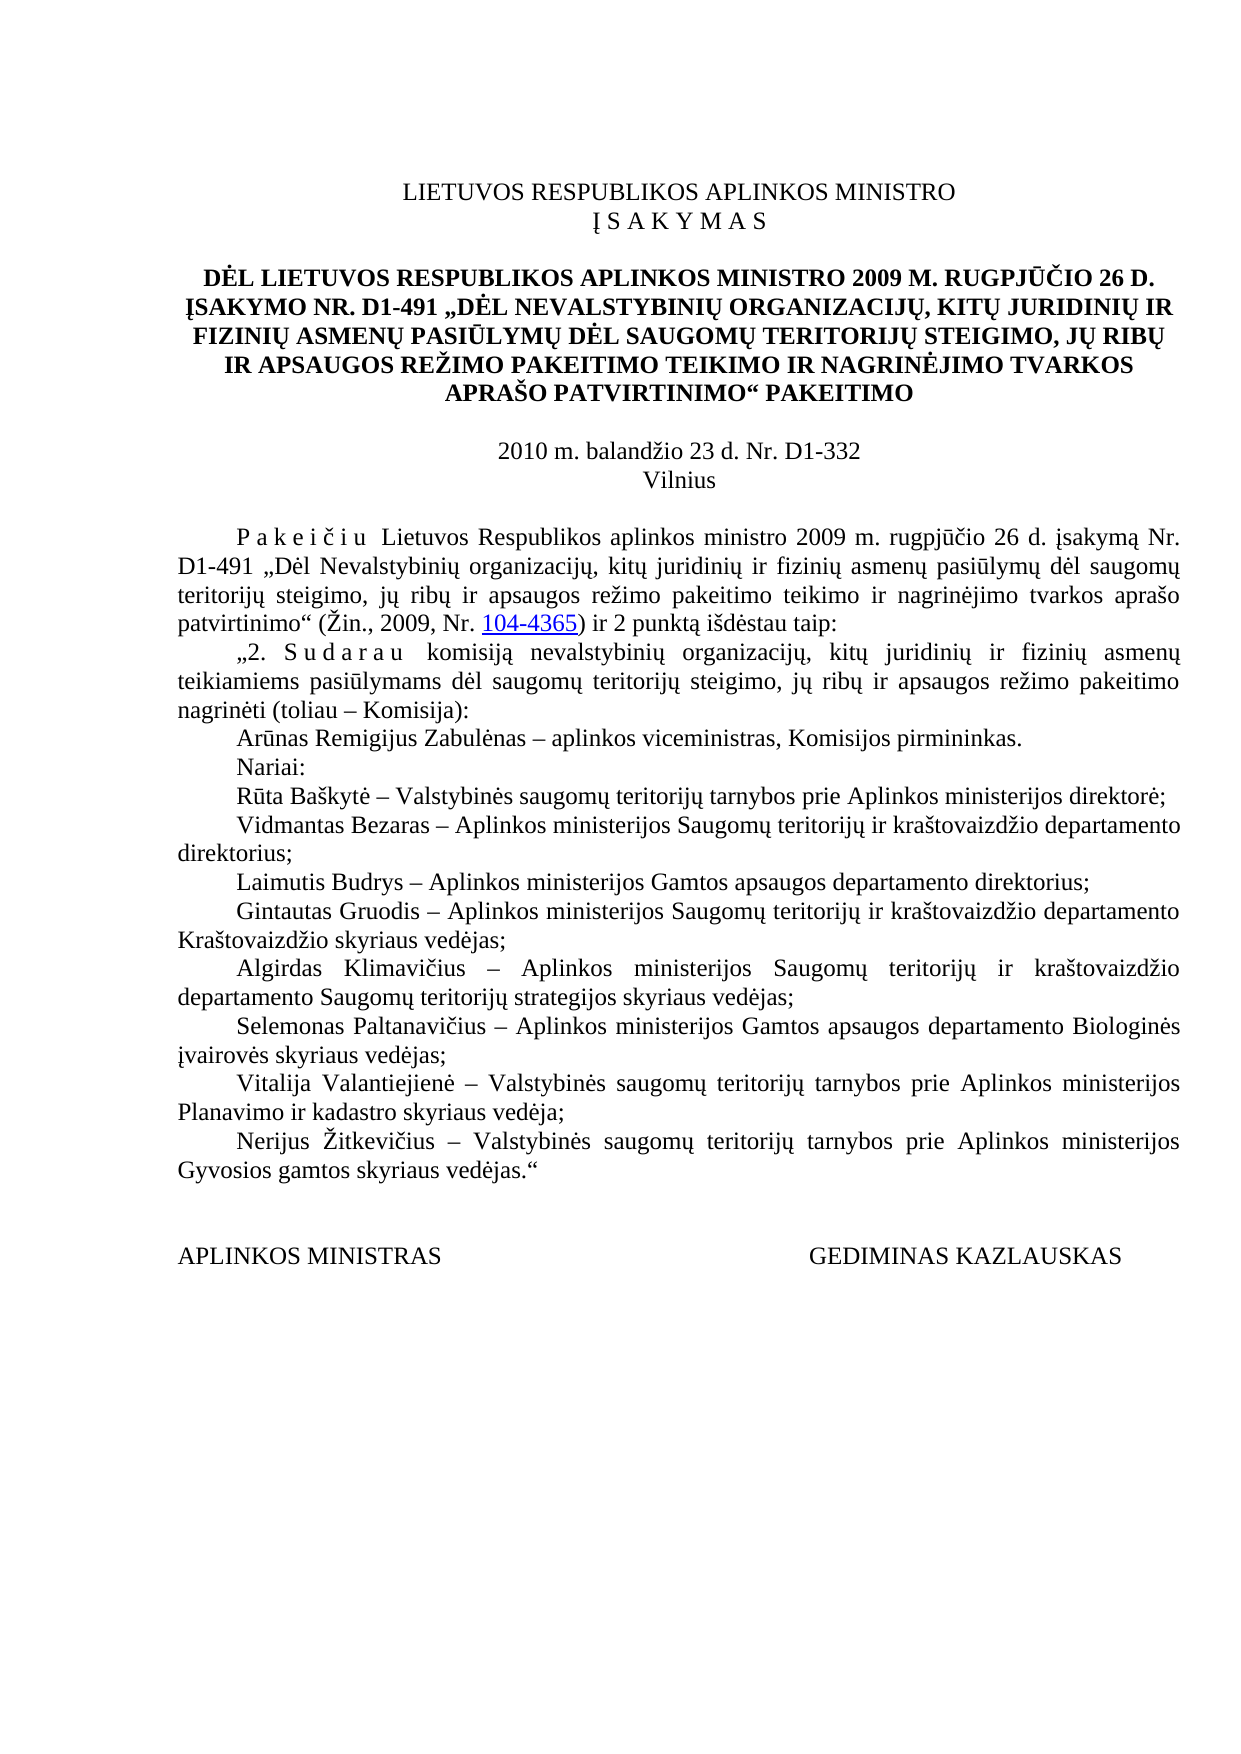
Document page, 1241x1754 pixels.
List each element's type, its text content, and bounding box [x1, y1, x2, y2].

text „2. Sudarau komisiją nevalstybinių organizacijų, kitų juridinių ir fizinių asmenų teikiamiems pasiūlymams dėl saugomų teritorijų steigimo, jų ribų ir apsaugos režimo pakeitimo nagrinėti (toliau – Komisija): [177, 637, 1181, 723]
text Arūnas Remigijus Zabulėnas – aplinkos viceministras, Komisijos pirmininkas. [177, 723, 1181, 752]
text 2010 m. balandžio 23 d. Nr. D1-332 [177, 436, 1181, 465]
text Algirdas Klimavičius – Aplinkos ministerijos Saugomų teritorijų ir kraštovaizdžio departamento Saugomų teritorijų strategijos skyriaus vedėjas; [177, 953, 1181, 1011]
text Nariai: [177, 752, 1181, 781]
text DĖL LIETUVOS RESPUBLIKOS APLINKOS MINISTRO 2009 M. RUGPJŪČIO 26 D. ĮSAKYMO Nr. D1-491 „DĖL NEVALSTYBINIŲ ORGANIZACIJŲ, KITŲ JURIDINIŲ IR FIZINIŲ ASMENŲ PASIŪLYMŲ DĖL SAUGOMŲ TERITORIJŲ STEIGIMO, JŲ RIBŲ IR APSAUGOS REŽIMO PAKEITIMO TEIKIMO IR NAGRINĖJIMO TVARKOS APRAŠO PATVIRTINIMO“ PAKEITIMO [177, 263, 1181, 407]
text Laimutis Budrys – Aplinkos ministerijos Gamtos apsaugos departamento direktorius; [177, 867, 1181, 896]
text Nerijus Žitkevičius – Valstybinės saugomų teritorijų tarnybos prie Aplinkos ministerijos Gyvosios gamtos skyriaus vedėjas.“ [177, 1126, 1181, 1183]
text LIETUVOS RESPUBLIKOS APLINKOS MINISTRO [177, 177, 1181, 206]
text Rūta Baškytė – Valstybinės saugomų teritorijų tarnybos prie Aplinkos ministerijos direktorė; [177, 781, 1181, 810]
text Pakeičiu Lietuvos Respublikos aplinkos ministro 2009 m. rugpjūčio 26 d. įsakymą Nr. D1-491 „Dėl Nevalstybinių organizacijų, kitų juridinių ir fizinių asmenų pasiūlymų dėl saugomų teritorijų steigimo, jų ribų ir apsaugos režimo pakeitimo teikimo ir nagrinėjimo tvarkos aprašo patvirtinimo“ (Žin., 2009, Nr. 104-4365) ir 2 punktą išdėstau taip: [177, 522, 1181, 637]
text Vilnius [177, 465, 1181, 493]
text ĮSAKYMAS [177, 206, 1181, 235]
text Gintautas Gruodis – Aplinkos ministerijos Saugomų teritorijų ir kraštovaizdžio departamento Kraštovaizdžio skyriaus vedėjas; [177, 896, 1181, 953]
text Selemonas Paltanavičius – Aplinkos ministerijos Gamtos apsaugos departamento Biologinės įvairovės skyriaus vedėjas; [177, 1011, 1181, 1068]
text Vitalija Valantiejienė – Valstybinės saugomų teritorijų tarnybos prie Aplinkos ministerijos Planavimo ir kadastro skyriaus vedėja; [177, 1068, 1181, 1126]
text Vidmantas Bezaras – Aplinkos ministerijos Saugomų teritorijų ir kraštovaizdžio departamento direktorius; [177, 810, 1181, 867]
text Aplinkos ministras Gediminas Kazlauskas [177, 1241, 1181, 1270]
